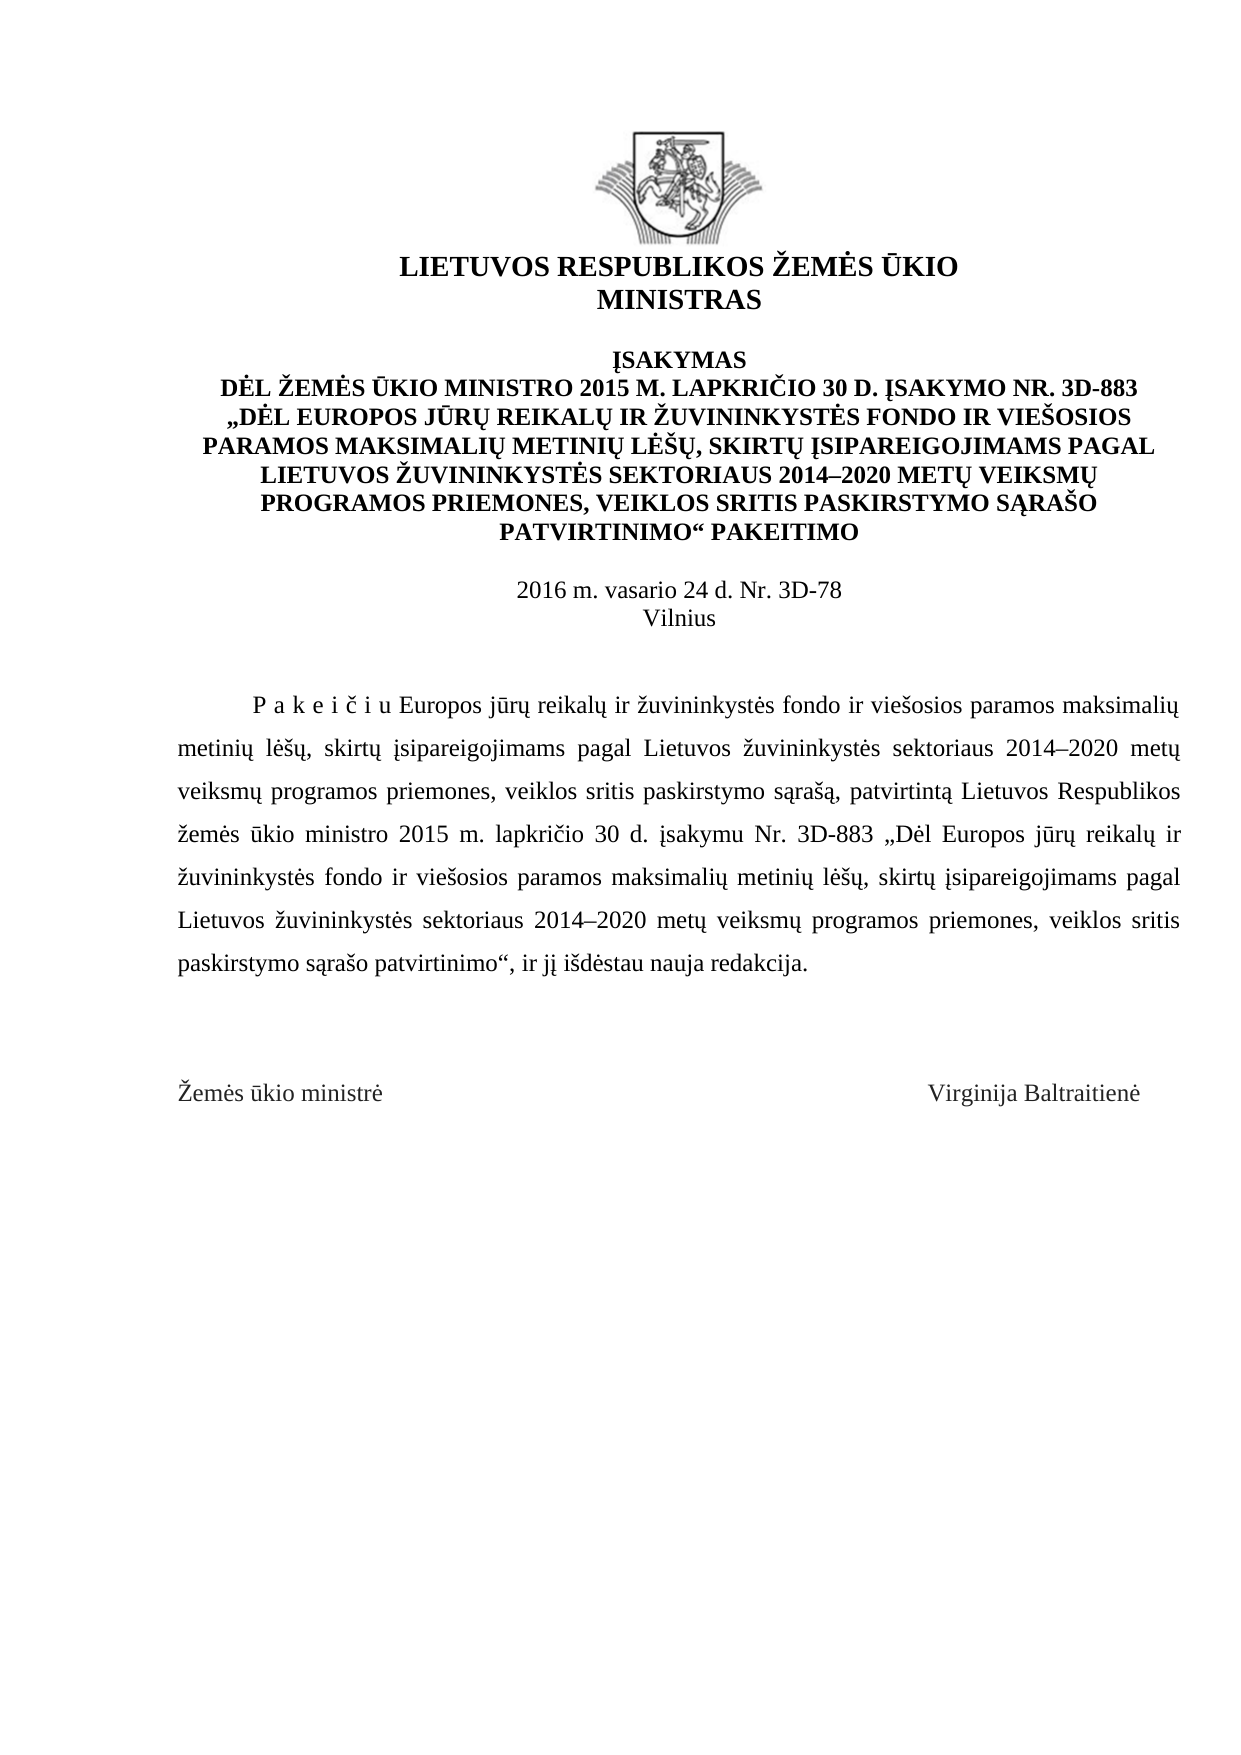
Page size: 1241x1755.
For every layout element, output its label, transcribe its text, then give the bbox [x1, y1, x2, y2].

text 2016 m. vasario 24 d. Nr. 3D-78 [177, 575, 1181, 603]
text P a k e i č i u Europos jūrų reikalų ir žuvininkystės fondo ir viešosios paramos maksimalių metinių lėšų, skirtų įsipareigojimams pagal Lietuvos žuvininkystės sektoriaus 2014–2020 metų veiksmų programos priemones, veiklos sritis paskirstymo sąrašą, patvirtintą Lietuvos Respublikos žemės ūkio ministro 2015 m. lapkričio 30 d. įsakymu Nr. 3D-883 „Dėl Europos jūrų reikalų ir žuvininkystės fondo ir viešosios paramos maksimalių metinių lėšų, skirtų įsipareigojimams pagal Lietuvos žuvininkystės sektoriaus 2014–2020 metų veiksmų programos priemones, veiklos sritis paskirstymo sąrašo patvirtinimo“, ir jį išdėstau nauja redakcija. [177, 690, 1181, 977]
text PATVIRTINIMO“ PAKEITIMO [177, 517, 1181, 546]
text Žemės ūkio ministrė Virginija Baltraitienė [177, 1078, 1181, 1107]
text „DĖL EUROPOS JŪRŲ REIKALŲ IR ŽUVININKYSTĖS FONDO IR VIEŠOSIOS PARAMOS MAKSIMALIŲ METINIŲ LĖŠŲ, SKIRTŲ ĮSIPAREIGOJIMAMS PAGAL LIETUVOS ŽUVININKYSTĖS SEKTORIAUS 2014–2020 METŲ VEIKSMŲ PROGRAMOS PRIEMONES, VEIKLOS SRITIS PASKIRSTYMO SĄRAŠO [177, 402, 1181, 517]
text dėl ŽEMĖS ŪKIO MINISTRO 2015 M. lapkričio 30 D. ĮSAKYMO NR. 3D-883 [177, 373, 1181, 402]
text LIETUVOS RESPUBLIKOS ŽEMĖS ŪKIO [177, 249, 1181, 282]
text Vilnius [177, 603, 1181, 632]
text MINISTRAS [177, 282, 1181, 316]
text ĮSAKYMAS [177, 345, 1181, 373]
